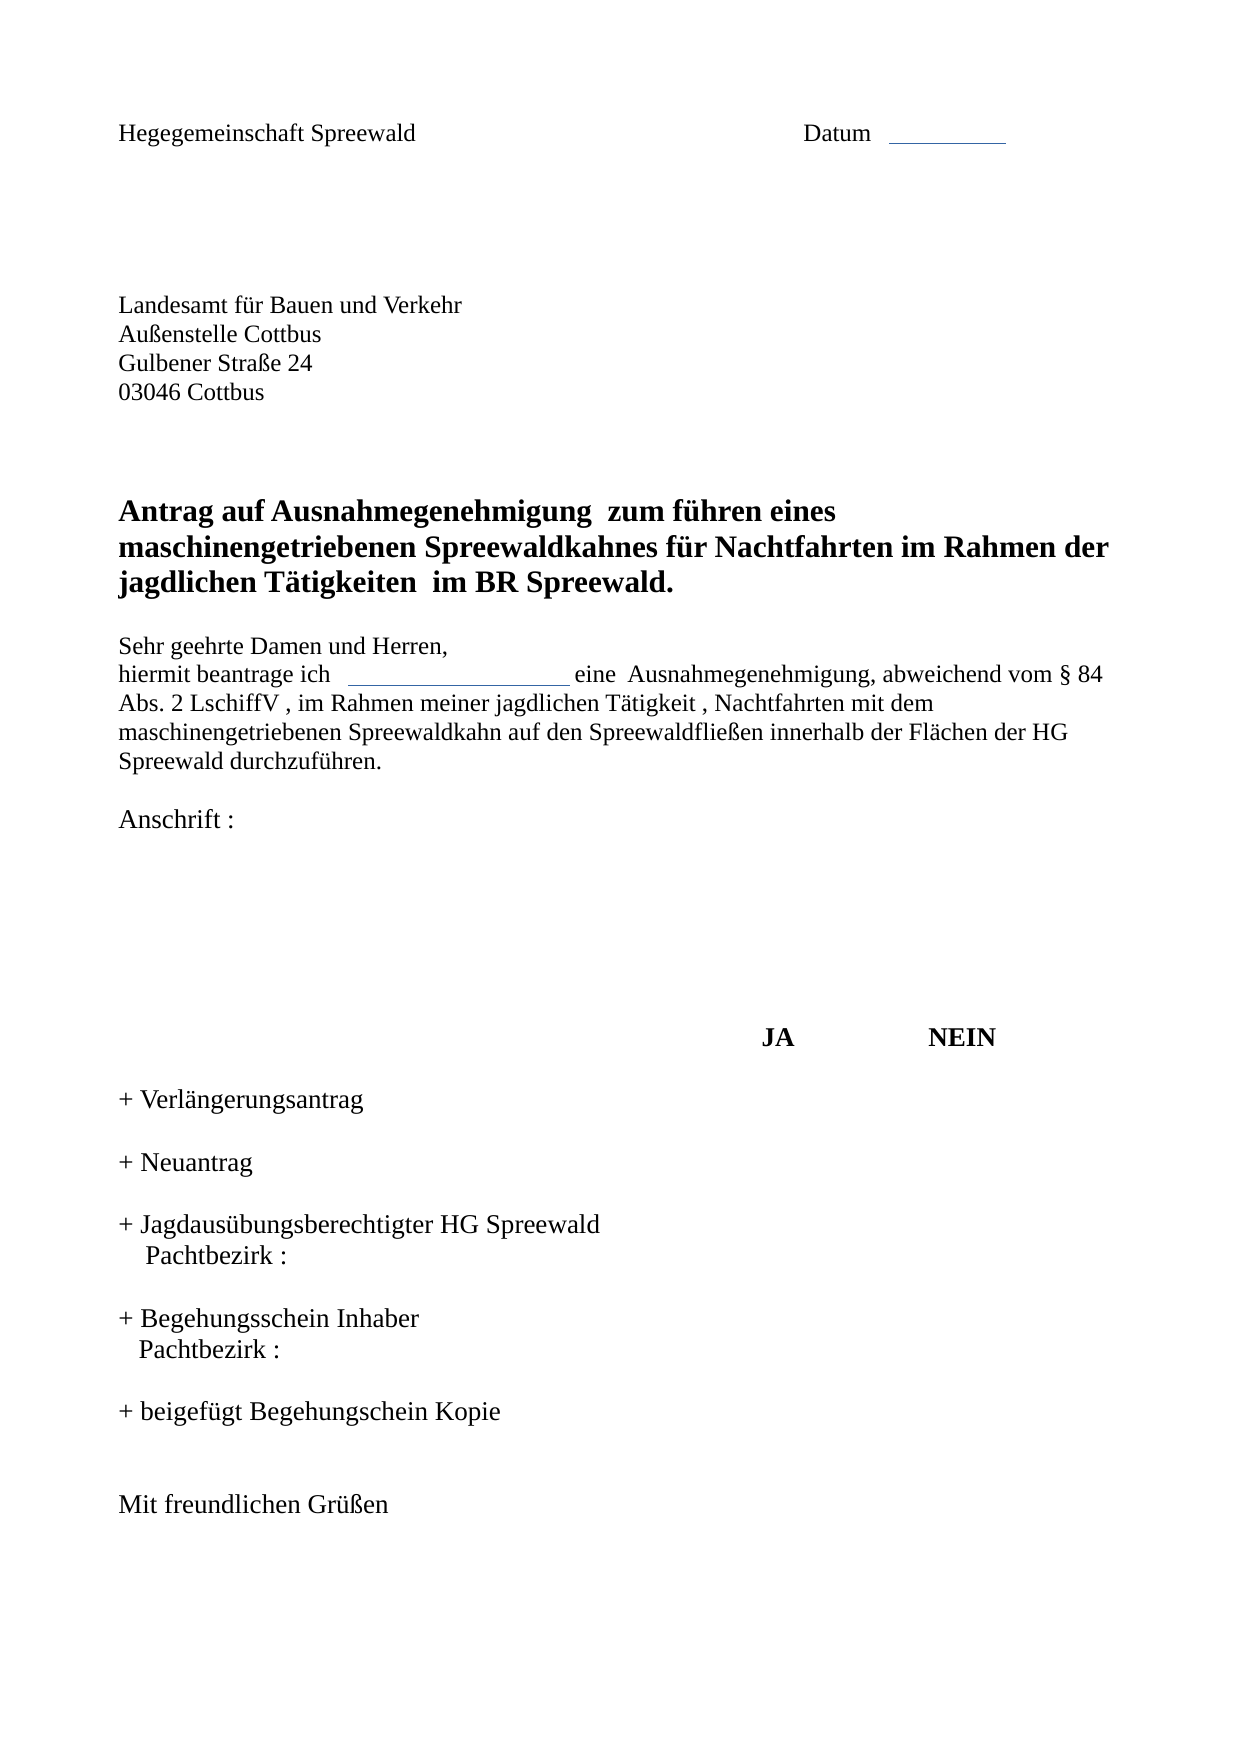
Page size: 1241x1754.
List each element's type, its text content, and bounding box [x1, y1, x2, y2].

text Pachtbezirk : [118, 1333, 1122, 1364]
text Hegegemeinschaft Spreewald Datum [118, 118, 1122, 147]
text Pachtbezirk : [118, 1239, 1122, 1271]
text Anschrift : [118, 803, 1122, 834]
text + Verlängerungsantrag [118, 1084, 1122, 1115]
text 03046 Cottbus [118, 377, 1122, 406]
text Antrag auf Ausnahmegenehmigung zum führen eines maschinengetriebenen Spreewaldkahnes für Nachtfahrten im Rahmen der jagdlichen Tätigkeiten im BR Spreewald. [118, 492, 1122, 600]
text Sehr geehrte Damen und Herren, [118, 631, 1122, 659]
text + beigefügt Begehungschein Kopie [118, 1395, 1122, 1426]
text Landesamt für Bauen und Verkehr [118, 291, 1122, 319]
text + Begehungsschein Inhaber [118, 1302, 1122, 1333]
text + Jagdausübungsberechtigter HG Spreewald [118, 1208, 1122, 1239]
text hiermit beantrage ich eine Ausnahmegenehmigung, abweichend vom § 84 Abs. 2 LschiffV , im Rahmen meiner jagdlichen Tätigkeit , Nachtfahrten mit dem maschinengetriebenen Spreewaldkahn auf den Spreewaldfließen innerhalb der Flächen der HG Spreewald durchzuführen. [118, 659, 1122, 774]
text JA NEIN [118, 1021, 1122, 1052]
text + Neuantrag [118, 1146, 1122, 1177]
text Mit freundlichen Grüßen [118, 1488, 1122, 1520]
text Gulbener Straße 24 [118, 348, 1122, 377]
text Außenstelle Cottbus [118, 319, 1122, 348]
